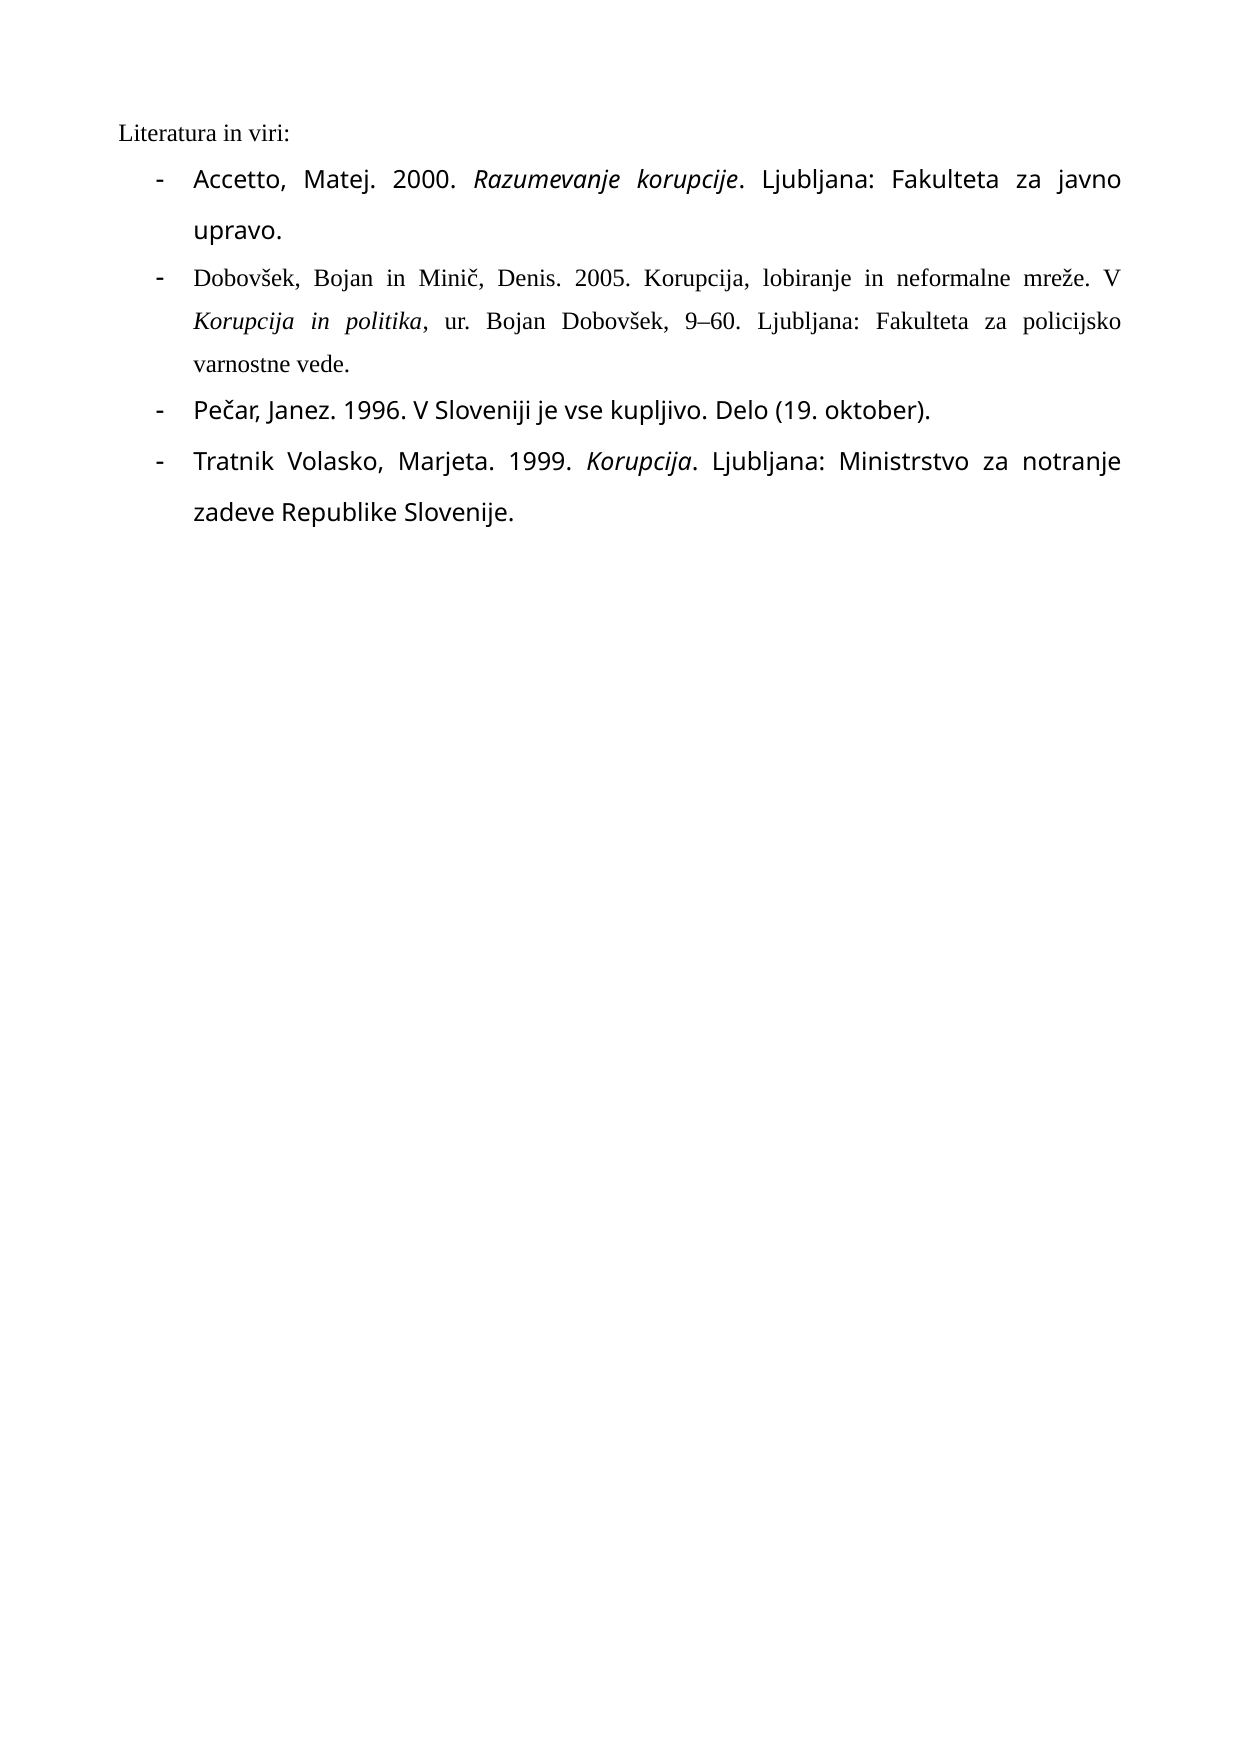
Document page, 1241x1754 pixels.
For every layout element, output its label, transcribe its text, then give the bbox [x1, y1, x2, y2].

list Pečar, Janez. 1996. V Sloveniji je vse kupljivo. Delo (19. oktober). [156, 393, 1122, 427]
list Dobovšek, Bojan in Minič, Denis. 2005. Korupcija, lobiranje in neformalne mreže. V Korupcija in politika, ur. Bojan Dobovšek, 9–60. Ljubljana: Fakulteta za policijsko varnostne vede. [156, 263, 1122, 378]
list Tratnik Volasko, Marjeta. 1999. Korupcija. Ljubljana: Ministrstvo za notranje zadeve Republike Slovenije. [156, 444, 1122, 529]
text Literatura in viri: [118, 118, 1122, 147]
list Accetto, Matej. 2000. Razumevanje korupcije. Ljubljana: Fakulteta za javno upravo. [156, 161, 1122, 246]
